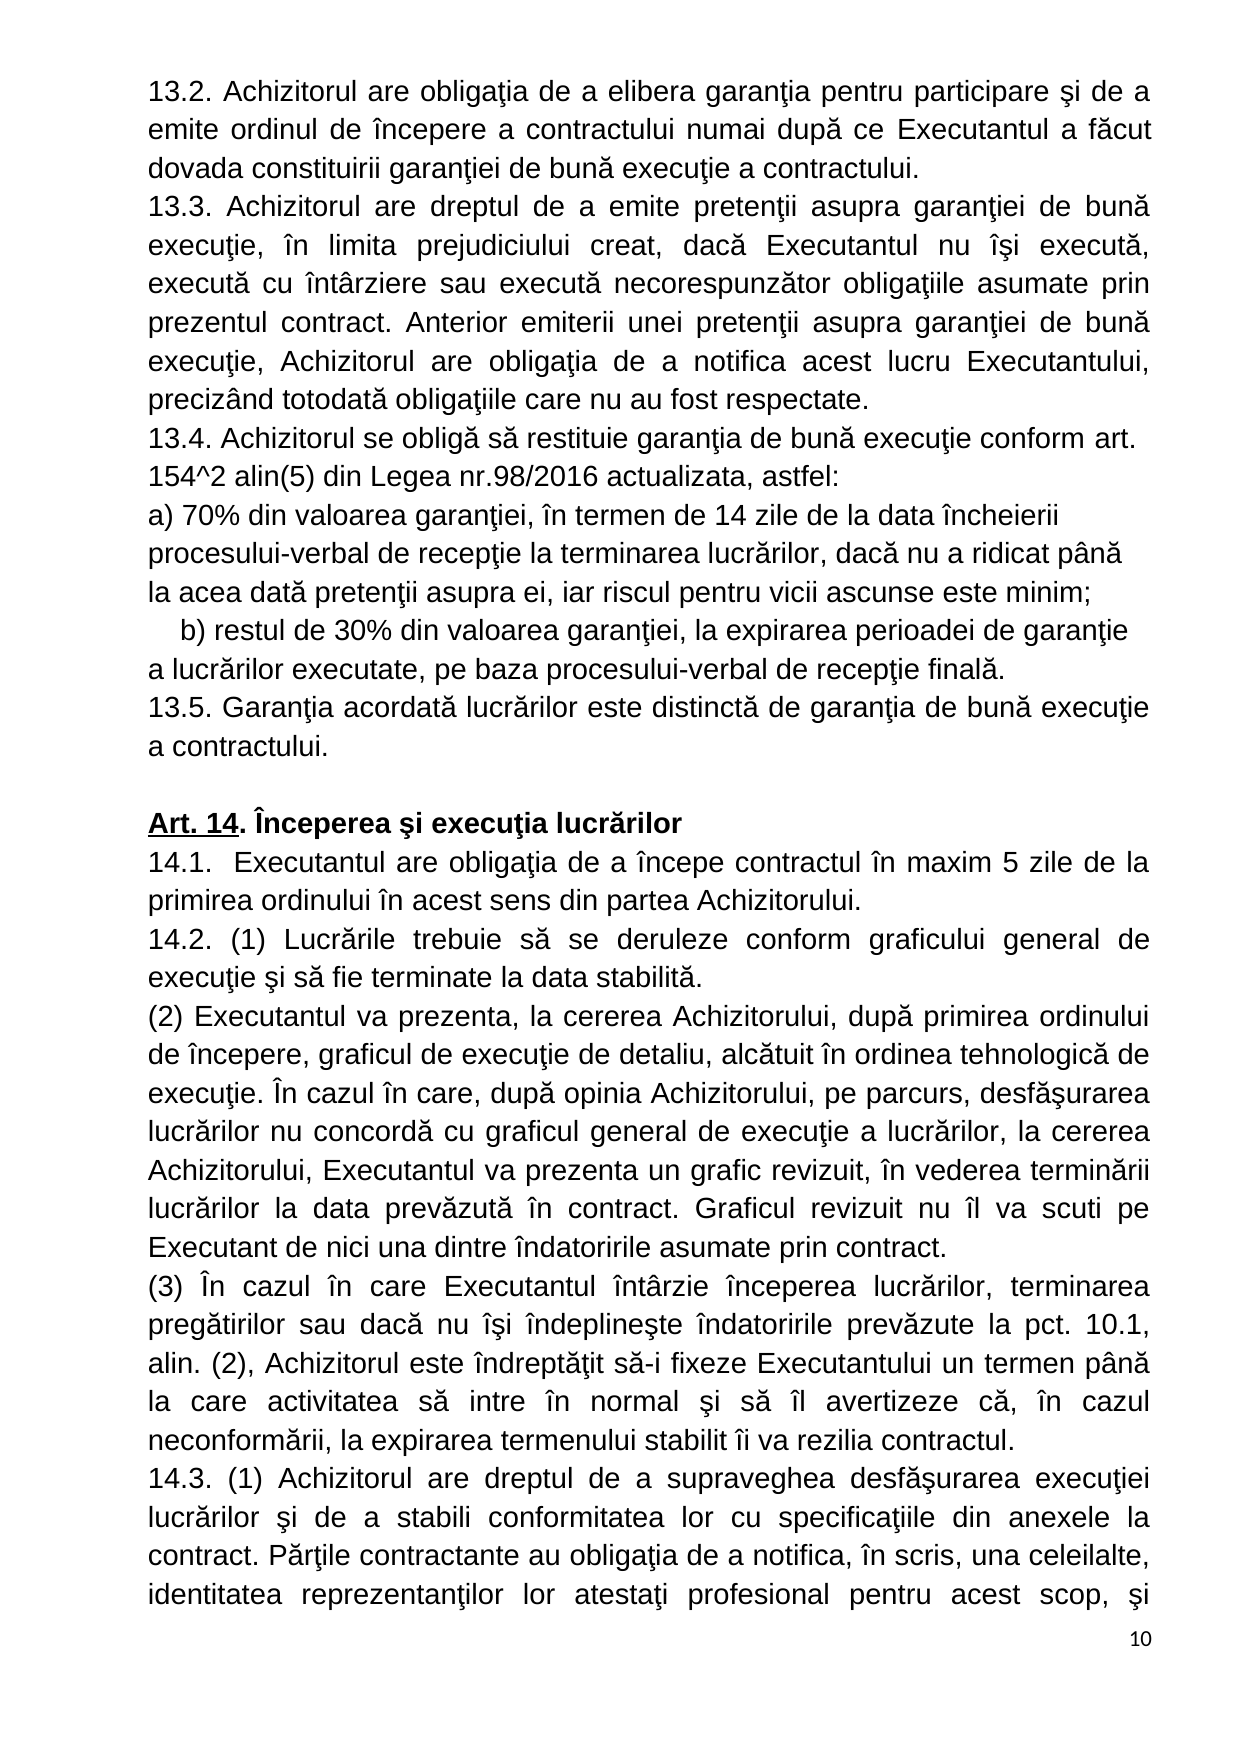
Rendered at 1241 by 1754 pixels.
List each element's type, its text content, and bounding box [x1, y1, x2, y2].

text 13.3. Achizitorul are dreptul de a emite pretenţii asupra garanţiei de bună execuţie, în limita prejudiciului creat, dacă Executantul nu îşi execută, execută cu întârziere sau execută necorespunzător obligaţiile asumate prin prezentul contract. Anterior emiterii unei pretenţii asupra garanţiei de bună execuţie, Achizitorul are obligaţia de a notifica acest lucru Executantului, precizând totodată obligaţiile care nu au fost respectate. [148, 189, 1152, 416]
text a) 70% din valoarea garanţiei, în termen de 14 zile de la data încheierii procesului-verbal de recepţie la terminarea lucrărilor, dacă nu a ridicat până la acea dată pretenţii asupra ei, iar riscul pentru vicii ascunse este minim; [148, 498, 1152, 608]
text b) restul de 30% din valoarea garanţiei, la expirarea perioadei de garanţie a lucrărilor executate, pe baza procesului-verbal de recepţie finală. [148, 613, 1152, 686]
text 13.5. Garanţia acordată lucrărilor este distinctă de garanţia de bună execuţie a contractului. [148, 691, 1152, 763]
text 14.1. Executantul are obligaţia de a începe contractul în maxim 5 zile de la primirea ordinului în acest sens din partea Achizitorului. [148, 845, 1152, 917]
text 14.3. (1) Achizitorul are dreptul de a supraveghea desfăşurarea execuţiei lucrărilor şi de a stabili conformitatea lor cu specificaţiile din anexele la contract. Părţile contractante au obligaţia de a notifica, în scris, una celeilalte, identitatea reprezentanţilor lor atestaţi profesional pentru acest scop, şi [148, 1461, 1152, 1611]
text (2) Executantul va prezenta, la cererea Achizitorului, după primirea ordinului de începere, graficul de execuţie de detaliu, alcătuit în ordinea tehnologică de execuţie. În cazul în care, după opinia Achizitorului, pe parcurs, desfăşurarea lucrărilor nu concordă cu graficul general de execuţie a lucrărilor, la cererea Achizitorului, Executantul va prezenta un grafic revizuit, în vederea terminării lucrărilor la data prevăzută în contract. Graficul revizuit nu îl va scuti pe Executant de nici una dintre îndatoririle asumate prin contract. [148, 999, 1152, 1264]
text Art. 14. Începerea şi execuţia lucrărilor [148, 806, 1152, 840]
text 14.2. (1) Lucrările trebuie să se deruleze conform graficului general de execuţie şi să fie terminate la data stabilită. [148, 922, 1152, 994]
text (3) În cazul în care Executantul întârzie începerea lucrărilor, terminarea pregătirilor sau dacă nu îşi îndeplineşte îndatoririle prevăzute la pct. 10.1, alin. (2), Achizitorul este îndreptăţit să-i fixeze Executantului un termen până la care activitatea să intre în normal şi să îl avertizeze că, în cazul neconformării, la expirarea termenului stabilit îi va rezilia contractul. [148, 1269, 1152, 1456]
text 13.4. Achizitorul se obligă să restituie garanţia de bună execuţie conform art. 154^2 alin(5) din Legea nr.98/2016 actualizata, astfel: [148, 421, 1152, 493]
text 13.2. Achizitorul are obligaţia de a elibera garanţia pentru participare şi de a emite ordinul de începere a contractului numai după ce Executantul a făcut dovada constituirii garanţiei de bună execuţie a contractului. [148, 74, 1152, 184]
